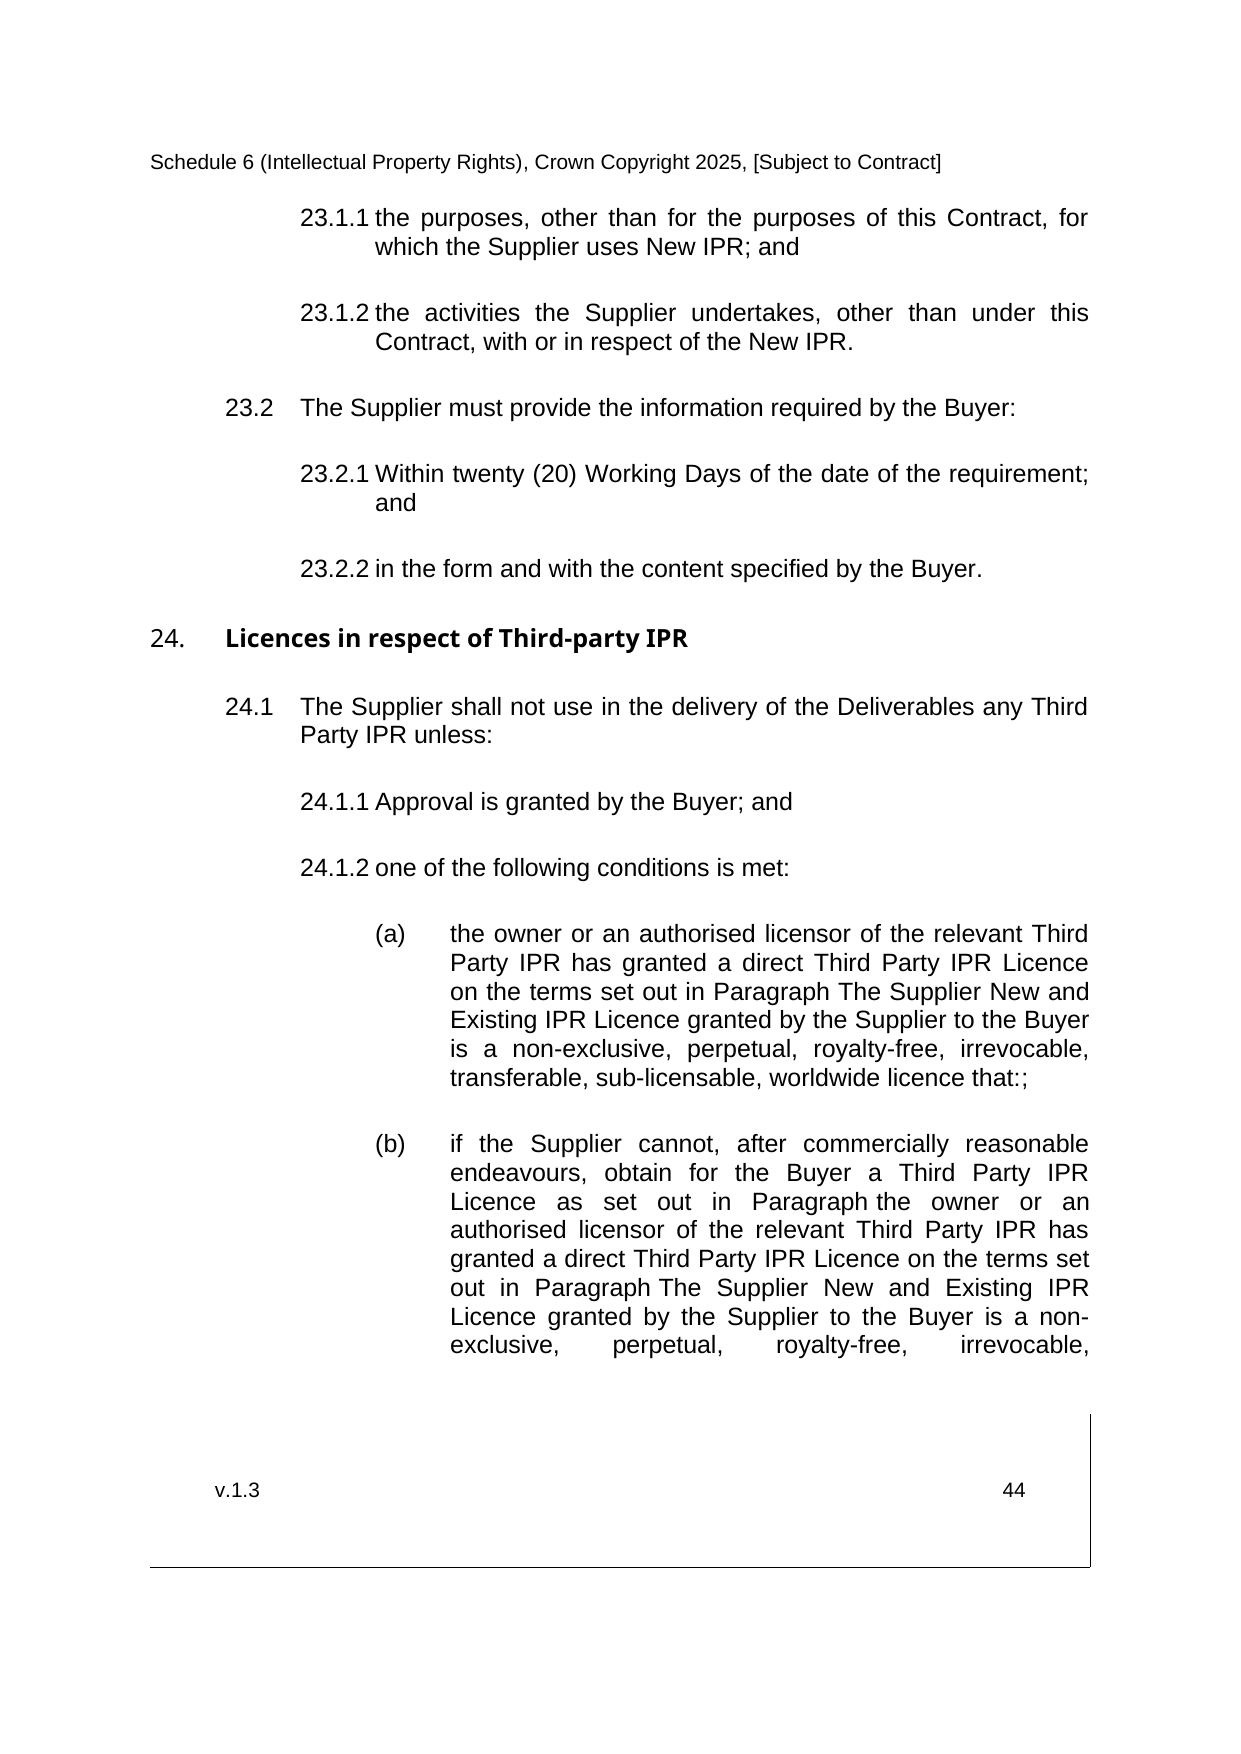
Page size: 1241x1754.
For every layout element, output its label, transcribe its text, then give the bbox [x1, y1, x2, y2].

subtitle Licences in respect of Third-party IPR [150, 620, 1090, 654]
list the activities the Supplier undertakes, other than under this Contract, with or in respect of the New IPR. [300, 298, 1090, 355]
list Within twenty (20) Working Days of the date of the requirement; and [300, 459, 1090, 516]
list one of the following conditions is met: [300, 853, 1090, 882]
list in the form and with the content specified by the Buyer. [300, 554, 1090, 583]
list The Supplier shall not use in the delivery of the Deliverables any Third Party IPR unless: [225, 692, 1090, 749]
list Approval is granted by the Buyer; and [300, 787, 1090, 816]
list the purposes, other than for the purposes of this Contract, for which the Supplier uses New IPR; and [300, 203, 1090, 260]
list the owner or an authorised licensor of the relevant Third Party IPR has granted a direct Third Party IPR Licence on the terms set out in Paragraph 32.2; [375, 919, 1090, 1092]
list The Supplier must provide the information required by the Buyer: [225, 393, 1090, 421]
list if the Supplier cannot, after commercially reasonable endeavours, obtain for the Buyer a Third Party IPR Licence as set out in Paragraph (a), all the following conditions are met: [375, 1129, 1090, 1359]
